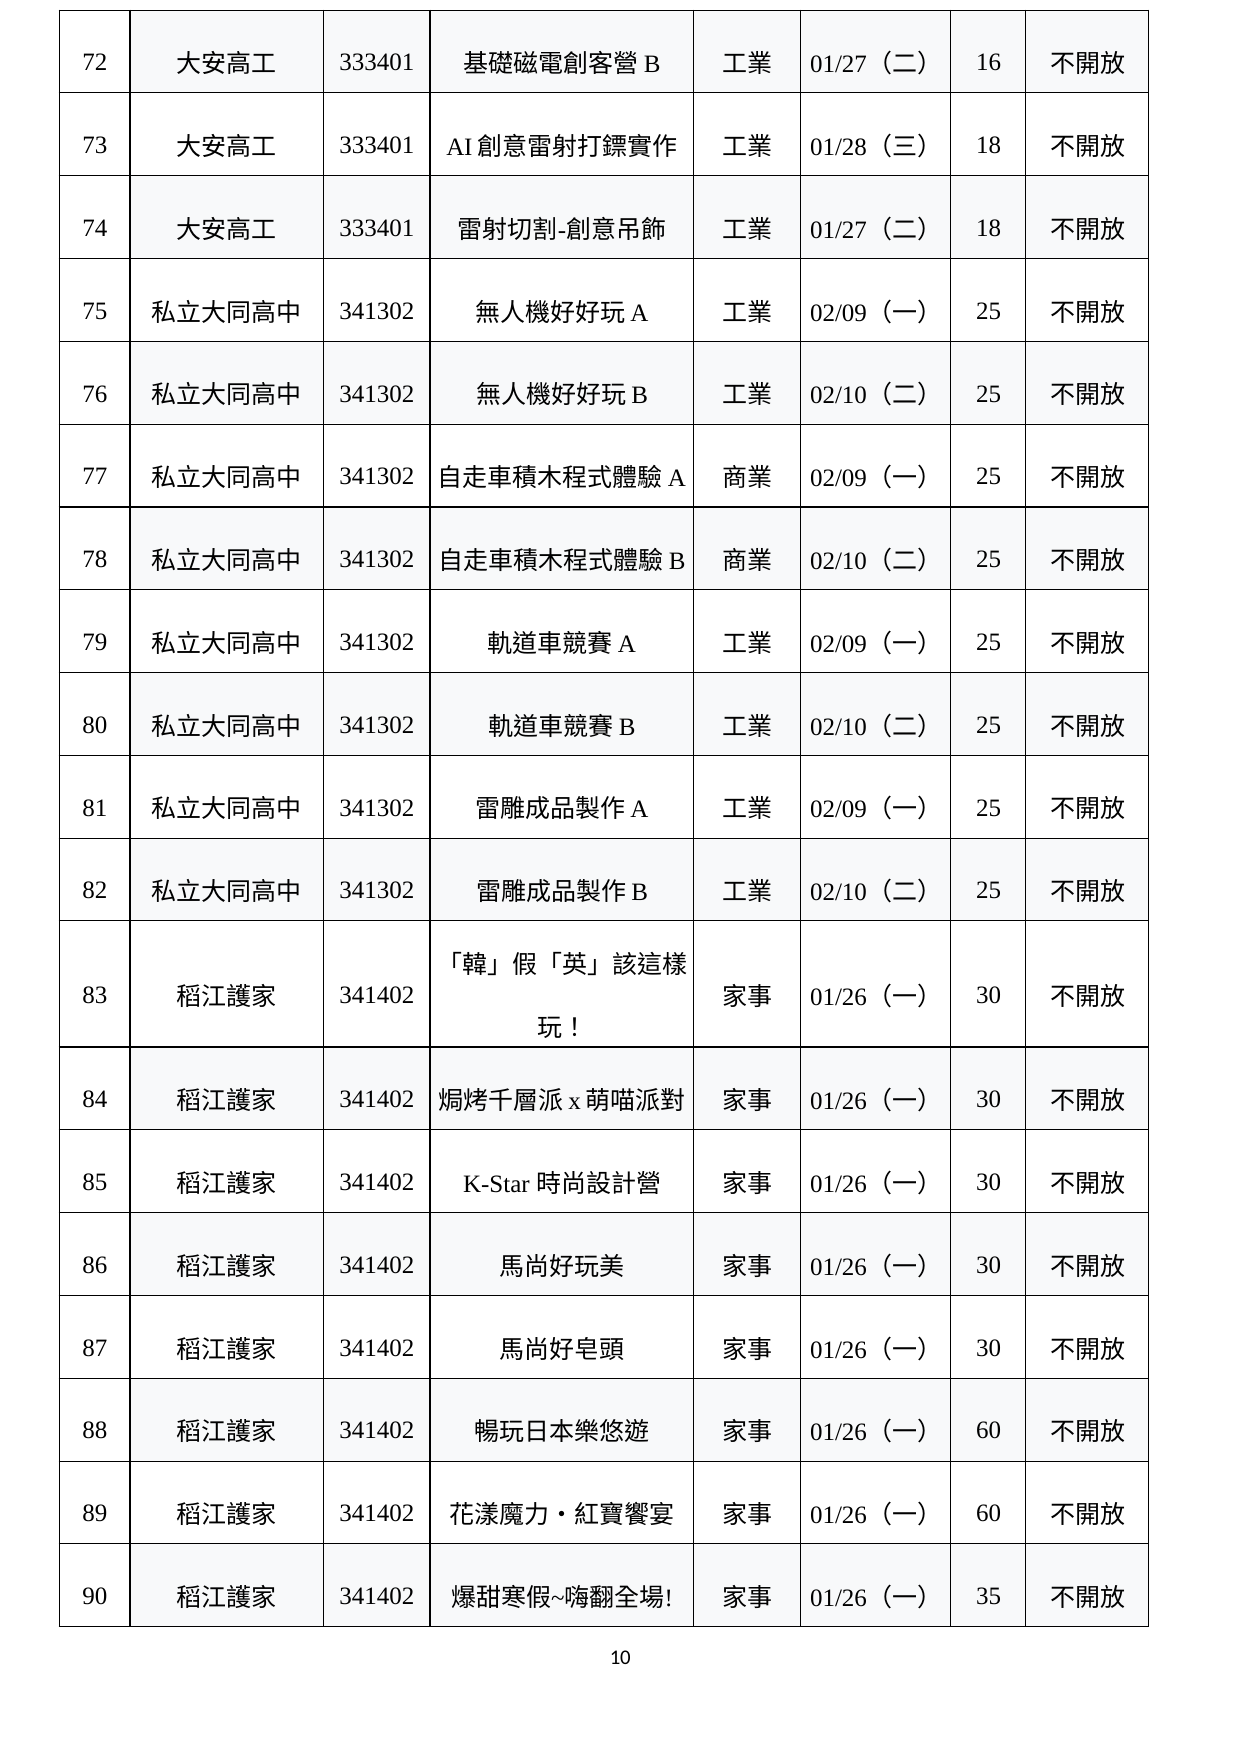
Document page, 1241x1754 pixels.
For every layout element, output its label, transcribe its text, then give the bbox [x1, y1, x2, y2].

table_cell 341402 [324, 1296, 429, 1378]
table_cell 雷雕成品製作B [431, 839, 693, 920]
table_cell 16 [951, 11, 1025, 92]
table_cell 工業 [694, 93, 800, 175]
table_cell 私立大同高中 [131, 839, 323, 920]
table_cell 雷射切割-創意吊飾 [431, 176, 693, 258]
table_cell 35 [951, 1544, 1025, 1626]
table_cell 18 [951, 176, 1025, 258]
table_cell 大安高工 [131, 176, 323, 258]
table_cell 自走車積木程式體驗A [431, 425, 693, 506]
table_cell 花漾魔力‧紅寶饗宴 [431, 1462, 693, 1543]
table_cell 家事 [694, 921, 800, 1046]
table_cell 02/10（二） [801, 839, 950, 920]
table_cell 341402 [324, 1048, 429, 1129]
table_cell 82 [60, 839, 129, 920]
table_cell 爆甜寒假~嗨翻全場! [431, 1544, 693, 1626]
table_cell 01/26（一） [801, 1048, 950, 1129]
table_cell 01/28（三） [801, 93, 950, 175]
table_cell AI創意雷射打鏢實作 [431, 93, 693, 175]
table_cell 大安高工 [131, 93, 323, 175]
table_cell 工業 [694, 756, 800, 838]
table_cell 73 [60, 93, 129, 175]
table_cell 341402 [324, 1130, 429, 1212]
table_cell 01/27（二） [801, 11, 950, 92]
table_cell 不開放 [1026, 1048, 1148, 1129]
table_cell 不開放 [1026, 1462, 1148, 1543]
table_cell 不開放 [1026, 756, 1148, 838]
table_cell 私立大同高中 [131, 508, 323, 589]
table_cell 30 [951, 1130, 1025, 1212]
table_cell 30 [951, 921, 1025, 1046]
table_cell 02/09（一） [801, 259, 950, 341]
table_cell 01/26（一） [801, 1213, 950, 1295]
table_cell 基礎磁電創客營B [431, 11, 693, 92]
table_cell 家事 [694, 1048, 800, 1129]
table_cell 01/27（二） [801, 176, 950, 258]
table_cell 不開放 [1026, 93, 1148, 175]
table_cell 88 [60, 1379, 129, 1461]
table_cell 87 [60, 1296, 129, 1378]
table_cell 稻江護家 [131, 1130, 323, 1212]
table_cell 90 [60, 1544, 129, 1626]
table_cell 商業 [694, 508, 800, 589]
table_cell 25 [951, 508, 1025, 589]
table_cell 60 [951, 1462, 1025, 1543]
table_cell 家事 [694, 1544, 800, 1626]
table_cell 25 [951, 839, 1025, 920]
table_cell 341402 [324, 1462, 429, 1543]
table_cell 01/26（一） [801, 1130, 950, 1212]
table_cell 25 [951, 756, 1025, 838]
table_cell 341402 [324, 1379, 429, 1461]
table_cell 341302 [324, 508, 429, 589]
table_cell 01/26（一） [801, 1544, 950, 1626]
table_cell 341302 [324, 425, 429, 506]
table_cell 02/09（一） [801, 590, 950, 672]
table_cell 不開放 [1026, 1544, 1148, 1626]
table_cell 75 [60, 259, 129, 341]
table_cell 稻江護家 [131, 1048, 323, 1129]
table_cell 30 [951, 1213, 1025, 1295]
table_cell 18 [951, 93, 1025, 175]
table_cell 77 [60, 425, 129, 506]
table_cell 工業 [694, 590, 800, 672]
table_cell 無人機好好玩B [431, 342, 693, 423]
table_cell 馬尚好玩美 [431, 1213, 693, 1295]
table_cell 無人機好好玩A [431, 259, 693, 341]
table_cell 01/26（一） [801, 1296, 950, 1378]
table_cell 341302 [324, 756, 429, 838]
table_cell 30 [951, 1296, 1025, 1378]
table_cell 333401 [324, 93, 429, 175]
table_cell 稻江護家 [131, 1544, 323, 1626]
table_cell 大安高工 [131, 11, 323, 92]
table_cell 家事 [694, 1296, 800, 1378]
table_cell 01/26（一） [801, 1379, 950, 1461]
table_cell 不開放 [1026, 1130, 1148, 1212]
table_cell 02/09（一） [801, 756, 950, 838]
table_cell 軌道車競賽B [431, 673, 693, 755]
table_cell 不開放 [1026, 673, 1148, 755]
table_cell 軌道車競賽A [431, 590, 693, 672]
table_cell 工業 [694, 11, 800, 92]
table_cell 341402 [324, 921, 429, 1046]
table_cell 家事 [694, 1213, 800, 1295]
table_cell 工業 [694, 342, 800, 423]
table_cell 私立大同高中 [131, 342, 323, 423]
table_cell 私立大同高中 [131, 756, 323, 838]
table_cell 25 [951, 590, 1025, 672]
table_cell 不開放 [1026, 508, 1148, 589]
table_cell 不開放 [1026, 1213, 1148, 1295]
table_cell 不開放 [1026, 839, 1148, 920]
table_cell 私立大同高中 [131, 259, 323, 341]
table_cell 74 [60, 176, 129, 258]
table_cell 稻江護家 [131, 1462, 323, 1543]
table_cell 84 [60, 1048, 129, 1129]
table_cell 不開放 [1026, 11, 1148, 92]
table_cell 焗烤千層派x萌喵派對 [431, 1048, 693, 1129]
table_cell 工業 [694, 176, 800, 258]
table_cell 76 [60, 342, 129, 423]
table_cell 25 [951, 259, 1025, 341]
table_cell 馬尚好皂頭 [431, 1296, 693, 1378]
table_cell 333401 [324, 176, 429, 258]
table_cell 暢玩日本樂悠遊 [431, 1379, 693, 1461]
table_cell 稻江護家 [131, 921, 323, 1046]
table_cell 01/26（一） [801, 1462, 950, 1543]
table_cell 稻江護家 [131, 1296, 323, 1378]
table_cell 341302 [324, 590, 429, 672]
table_cell 不開放 [1026, 1379, 1148, 1461]
table_cell 89 [60, 1462, 129, 1543]
table_cell 私立大同高中 [131, 425, 323, 506]
table_cell 80 [60, 673, 129, 755]
table_cell 85 [60, 1130, 129, 1212]
table_cell 工業 [694, 839, 800, 920]
table_cell 不開放 [1026, 176, 1148, 258]
table_cell 不開放 [1026, 425, 1148, 506]
table_cell 341302 [324, 259, 429, 341]
table_cell 83 [60, 921, 129, 1046]
table_cell 25 [951, 425, 1025, 506]
table_cell 私立大同高中 [131, 673, 323, 755]
table_cell 工業 [694, 259, 800, 341]
table_cell K-Star 時尚設計營 [431, 1130, 693, 1212]
table_cell 02/10（二） [801, 508, 950, 589]
table_cell 稻江護家 [131, 1213, 323, 1295]
table_cell 「韓」假「英」該這樣玩！ [431, 921, 693, 1046]
table_cell 家事 [694, 1130, 800, 1212]
table_cell 不開放 [1026, 590, 1148, 672]
table_cell 稻江護家 [131, 1379, 323, 1461]
table_cell 02/10（二） [801, 342, 950, 423]
table_cell 79 [60, 590, 129, 672]
table_cell 01/26（一） [801, 921, 950, 1046]
table_cell 60 [951, 1379, 1025, 1461]
table_cell 333401 [324, 11, 429, 92]
table_cell 家事 [694, 1379, 800, 1461]
table_cell 雷雕成品製作A [431, 756, 693, 838]
table_cell 86 [60, 1213, 129, 1295]
table_cell 02/09（一） [801, 425, 950, 506]
table_cell 341302 [324, 673, 429, 755]
table_cell 78 [60, 508, 129, 589]
table_cell 341302 [324, 342, 429, 423]
table_cell 不開放 [1026, 259, 1148, 341]
table_cell 341402 [324, 1544, 429, 1626]
table_cell 25 [951, 342, 1025, 423]
table_cell 不開放 [1026, 1296, 1148, 1378]
table_cell 341302 [324, 839, 429, 920]
table_cell 02/10（二） [801, 673, 950, 755]
table_cell 自走車積木程式體驗B [431, 508, 693, 589]
table_cell 家事 [694, 1462, 800, 1543]
table_cell 商業 [694, 425, 800, 506]
table_cell 不開放 [1026, 342, 1148, 423]
table_cell 25 [951, 673, 1025, 755]
table_cell 不開放 [1026, 921, 1148, 1046]
table_cell 72 [60, 11, 129, 92]
table_cell 81 [60, 756, 129, 838]
table_cell 工業 [694, 673, 800, 755]
table_cell 341402 [324, 1213, 429, 1295]
table_cell 30 [951, 1048, 1025, 1129]
table_cell 私立大同高中 [131, 590, 323, 672]
